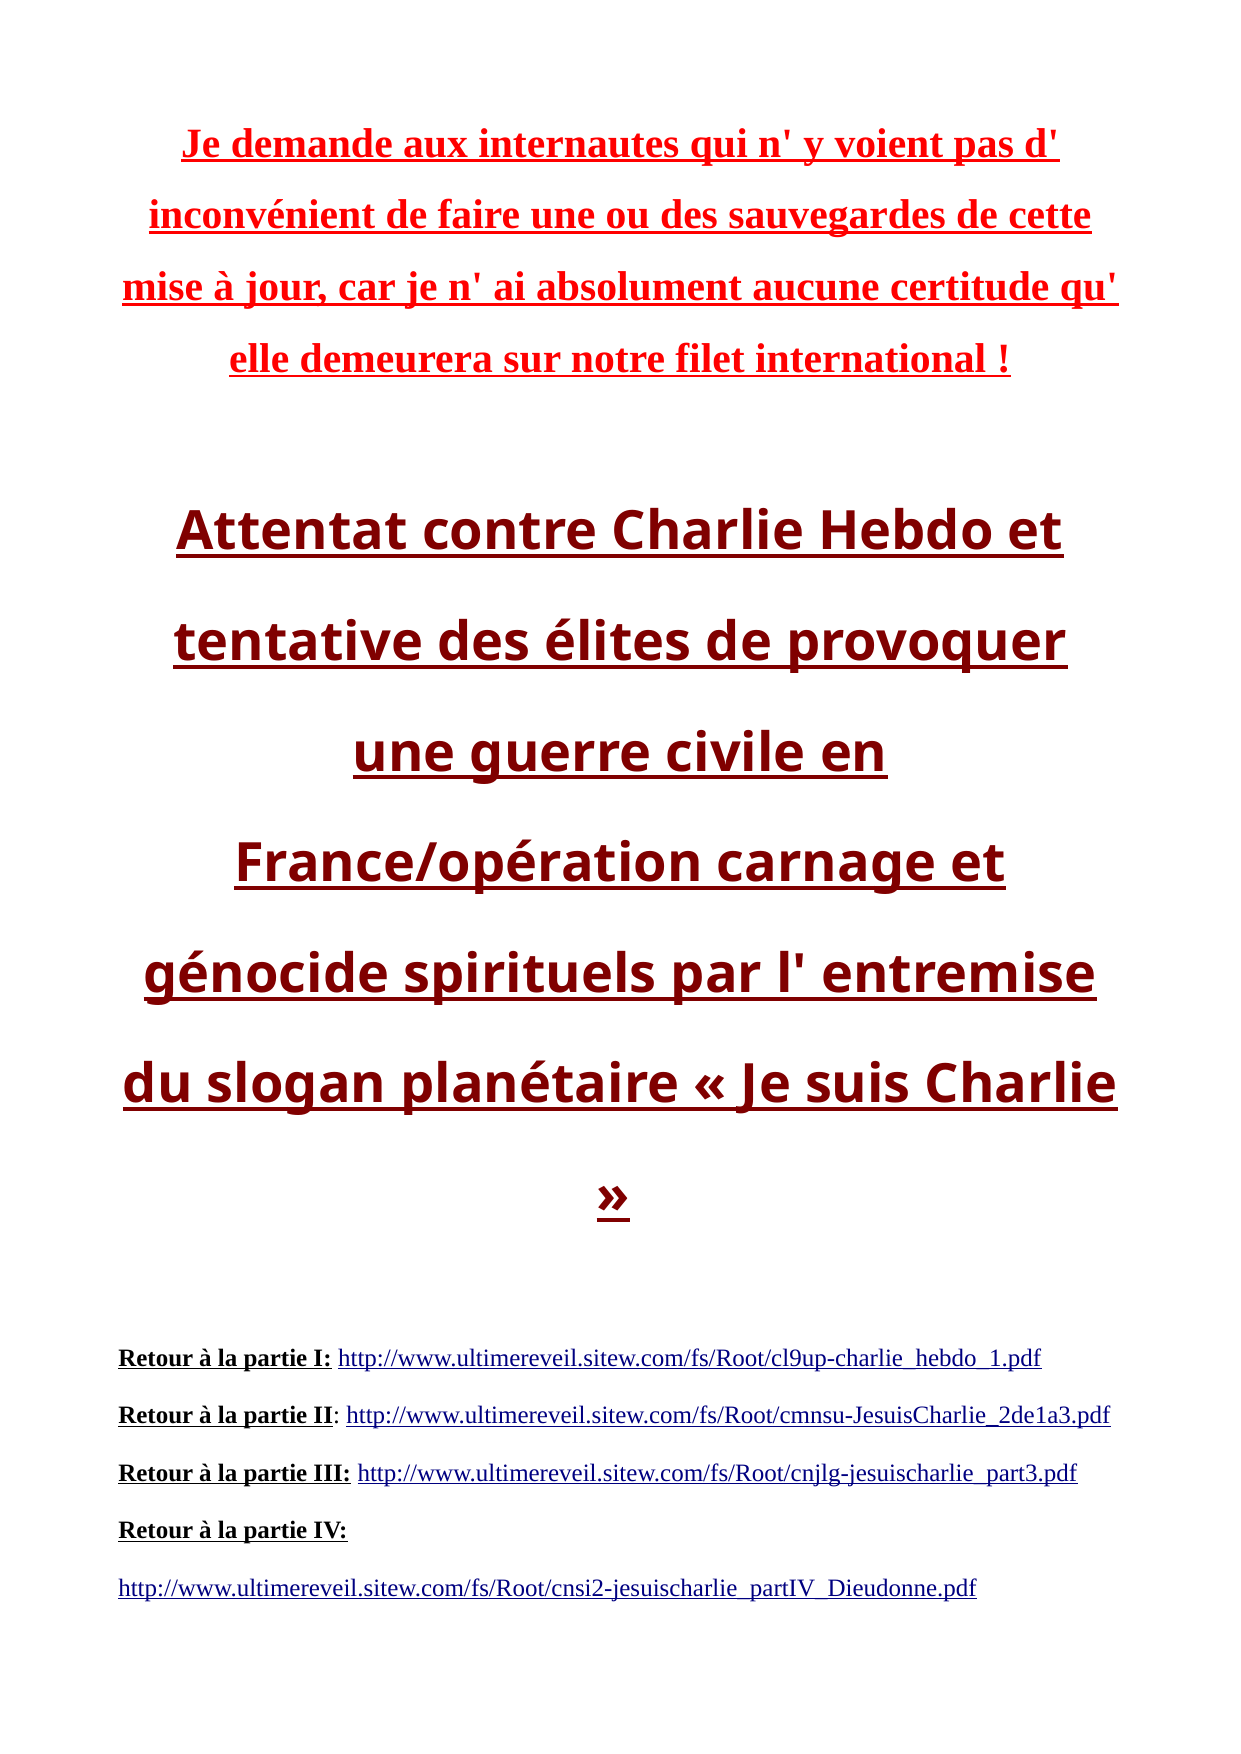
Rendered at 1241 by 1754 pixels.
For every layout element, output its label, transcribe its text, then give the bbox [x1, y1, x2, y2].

text Retour à la partie I: http://www.ultimereveil.sitew.com/fs/Root/cl9up-charlie_hebdo_1.pdf [118, 1343, 1122, 1372]
text Retour à la partie II: http://www.ultimereveil.sitew.com/fs/Root/cmnsu-JesuisCharlie_2de1a3.pdf [118, 1401, 1122, 1429]
text Retour à la partie III: http://www.ultimereveil.sitew.com/fs/Root/cnjlg-jesuischarlie_part3.pdf [118, 1458, 1122, 1487]
text Attentat contre Charlie Hebdo et tentative des élites de provoquer une guerre civile en France/opération carnage et génocide spirituels par l' entremise du slogan planétaire « Je suis Charlie » [118, 492, 1122, 1229]
text Je demande aux internautes qui n' y voient pas d' inconvénient de faire une ou des sauvegardes de cette mise à jour, car je n' ai absolument aucune certitude qu' elle demeurera sur notre filet international ! [118, 118, 1122, 382]
text Retour à la partie IV: [118, 1516, 1122, 1544]
text http://www.ultimereveil.sitew.com/fs/Root/cnsi2-jesuischarlie_partIV_Dieudonne.pdf [118, 1573, 1122, 1602]
